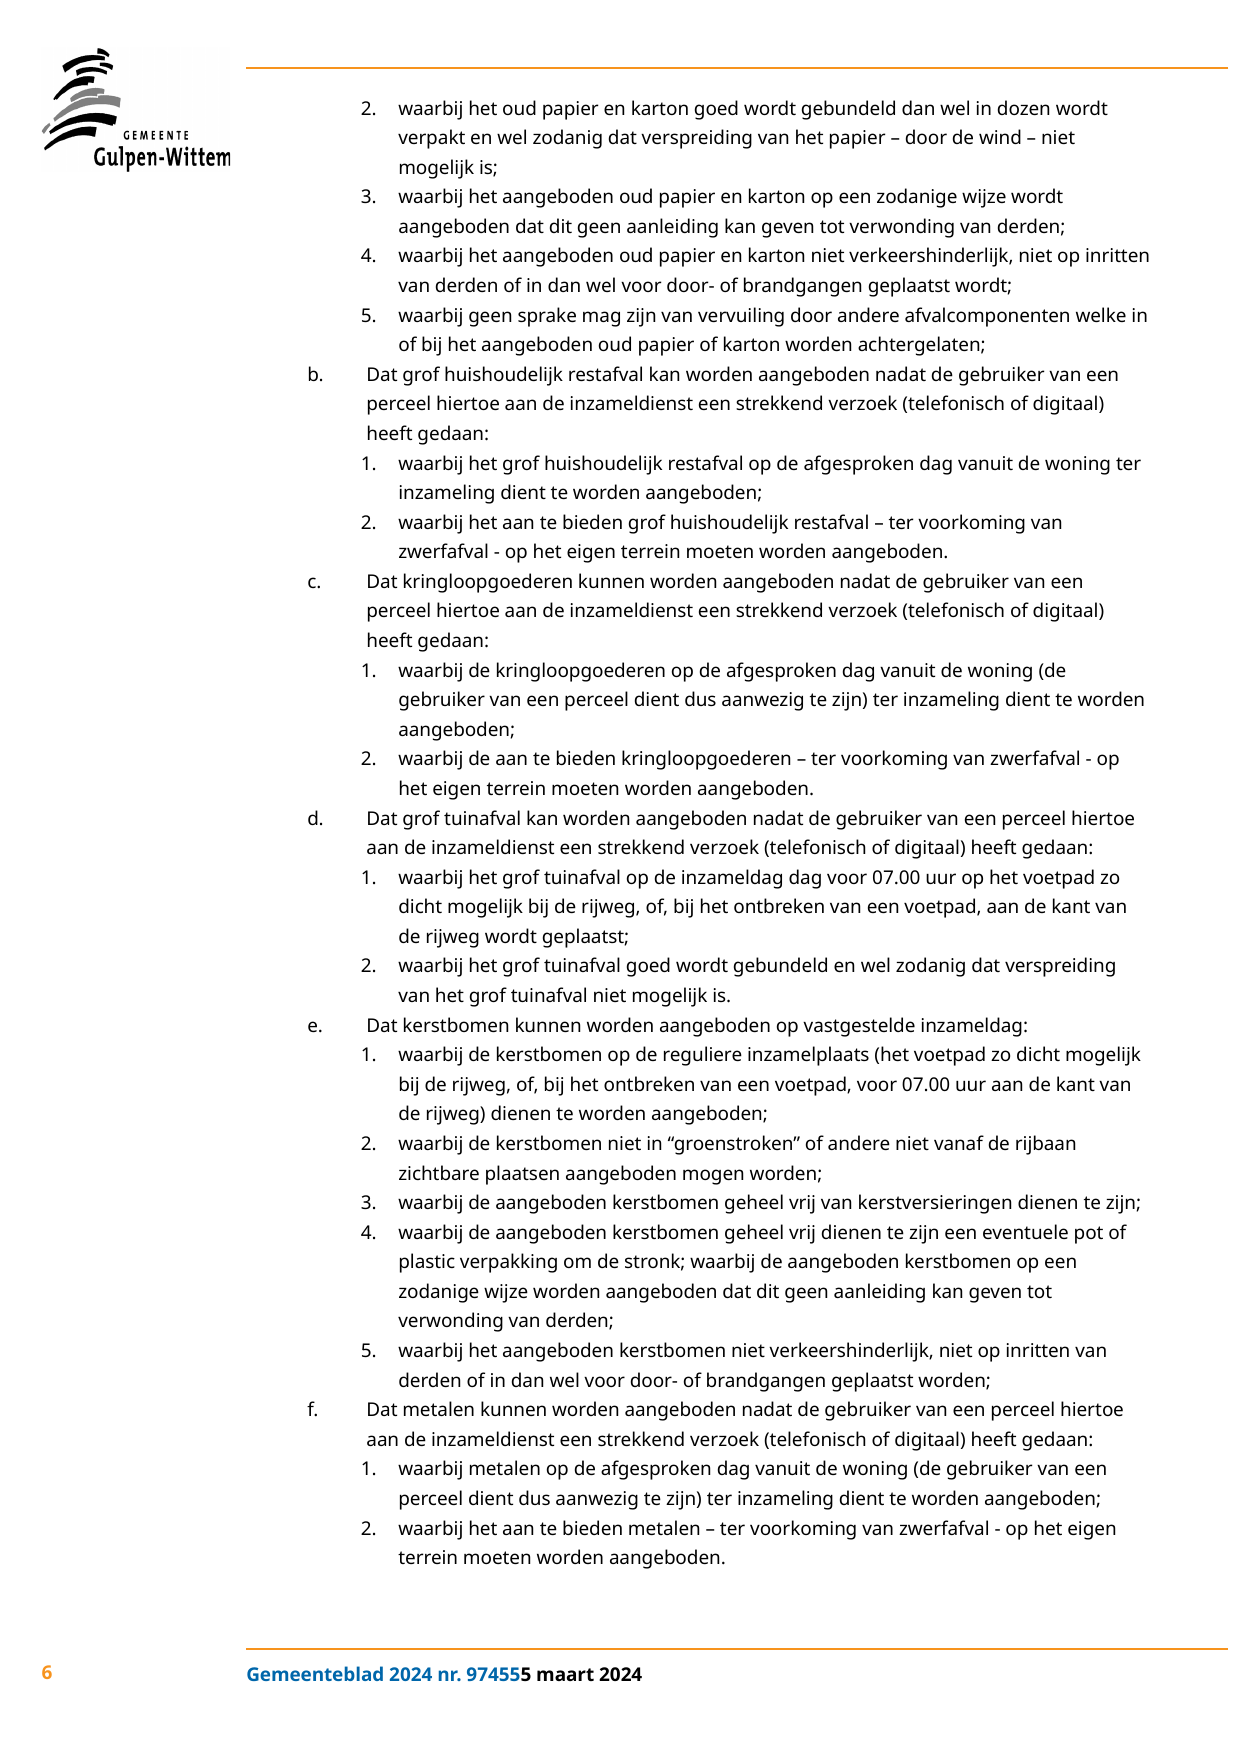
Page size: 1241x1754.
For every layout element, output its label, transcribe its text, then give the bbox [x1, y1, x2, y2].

list Dat metalen kunnen worden aangeboden nadat de gebruiker van een perceel hiertoe aan de inzameldienst een strekkend verzoek (telefonisch of digitaal) heeft gedaan: [307, 1396, 1152, 1452]
list waarbij de aangeboden kerstbomen geheel vrij dienen te zijn een eventuele pot of plastic verpakking om de stronk; waarbij de aangeboden kerstbomen op een zodanige wijze worden aangeboden dat dit geen aanleiding kan geven tot verwonding van derden; [361, 1219, 1152, 1333]
list waarbij de kerstbomen op de reguliere inzamelplaats (het voetpad zo dicht mogelijk bij de rijweg, of, bij het ontbreken van een voetpad, voor 07.00 uur aan de kant van de rijweg) dienen te worden aangeboden; [361, 1041, 1152, 1126]
list waarbij het grof tuinafval goed wordt gebundeld en wel zodanig dat verspreiding van het grof tuinafval niet mogelijk is. [361, 953, 1152, 1008]
list waarbij metalen op de afgesproken dag vanuit de woning (de gebruiker van een perceel dient dus aanwezig te zijn) ter inzameling dient te worden aangeboden; [361, 1456, 1152, 1511]
list waarbij het aan te bieden grof huishoudelijk restafval – ter voorkoming van zwerfafval - op het eigen terrein moeten worden aangeboden. [361, 509, 1152, 564]
list waarbij het aangeboden oud papier en karton niet verkeershinderlijk, niet op inritten van derden of in dan wel voor door- of brandgangen geplaatst wordt; [361, 243, 1152, 298]
list waarbij het aangeboden kerstbomen niet verkeershinderlijk, niet op inritten van derden of in dan wel voor door- of brandgangen geplaatst worden; [361, 1337, 1152, 1393]
picture [41, 47, 231, 172]
list waarbij het oud papier en karton goed wordt gebundeld dan wel in dozen wordt verpakt en wel zodanig dat verspreiding van het papier – door de wind – niet mogelijk is; [361, 95, 1152, 180]
list Dat grof huishoudelijk restafval kan worden aangeboden nadat de gebruiker van een perceel hiertoe aan de inzameldienst een strekkend verzoek (telefonisch of digitaal) heeft gedaan: [307, 361, 1152, 446]
list waarbij het aangeboden oud papier en karton op een zodanige wijze wordt aangeboden dat dit geen aanleiding kan geven tot verwonding van derden; [361, 183, 1152, 239]
list Dat kerstbomen kunnen worden aangeboden op vastgestelde inzameldag: [307, 1012, 1152, 1038]
list waarbij de kerstbomen niet in “groenstroken” of andere niet vanaf de rijbaan zichtbare plaatsen aangeboden mogen worden; [361, 1130, 1152, 1186]
list Dat grof tuinafval kan worden aangeboden nadat de gebruiker van een perceel hiertoe aan de inzameldienst een strekkend verzoek (telefonisch of digitaal) heeft gedaan: [307, 805, 1152, 860]
list waarbij de aangeboden kerstbomen geheel vrij van kerstversieringen dienen te zijn; [361, 1189, 1152, 1215]
list waarbij het grof huishoudelijk restafval op de afgesproken dag vanuit de woning ter inzameling dient te worden aangeboden; [361, 450, 1152, 505]
list waarbij geen sprake mag zijn van vervuiling door andere afvalcomponenten welke in of bij het aangeboden oud papier of karton worden achtergelaten; [361, 302, 1152, 357]
list waarbij het grof tuinafval op de inzameldag dag voor 07.00 uur op het voetpad zo dicht mogelijk bij de rijweg, of, bij het ontbreken van een voetpad, aan de kant van de rijweg wordt geplaatst; [361, 864, 1152, 949]
list waarbij de kringloopgoederen op de afgesproken dag vanuit de woning (de gebruiker van een perceel dient dus aanwezig te zijn) ter inzameling dient te worden aangeboden; [361, 657, 1152, 742]
list Dat kringloopgoederen kunnen worden aangeboden nadat de gebruiker van een perceel hiertoe aan de inzameldienst een strekkend verzoek (telefonisch of digitaal) heeft gedaan: [307, 568, 1152, 653]
list waarbij het aan te bieden metalen – ter voorkoming van zwerfafval - op het eigen terrein moeten worden aangeboden. [361, 1515, 1152, 1570]
list waarbij de aan te bieden kringloopgoederen – ter voorkoming van zwerfafval - op het eigen terrein moeten worden aangeboden. [361, 746, 1152, 801]
